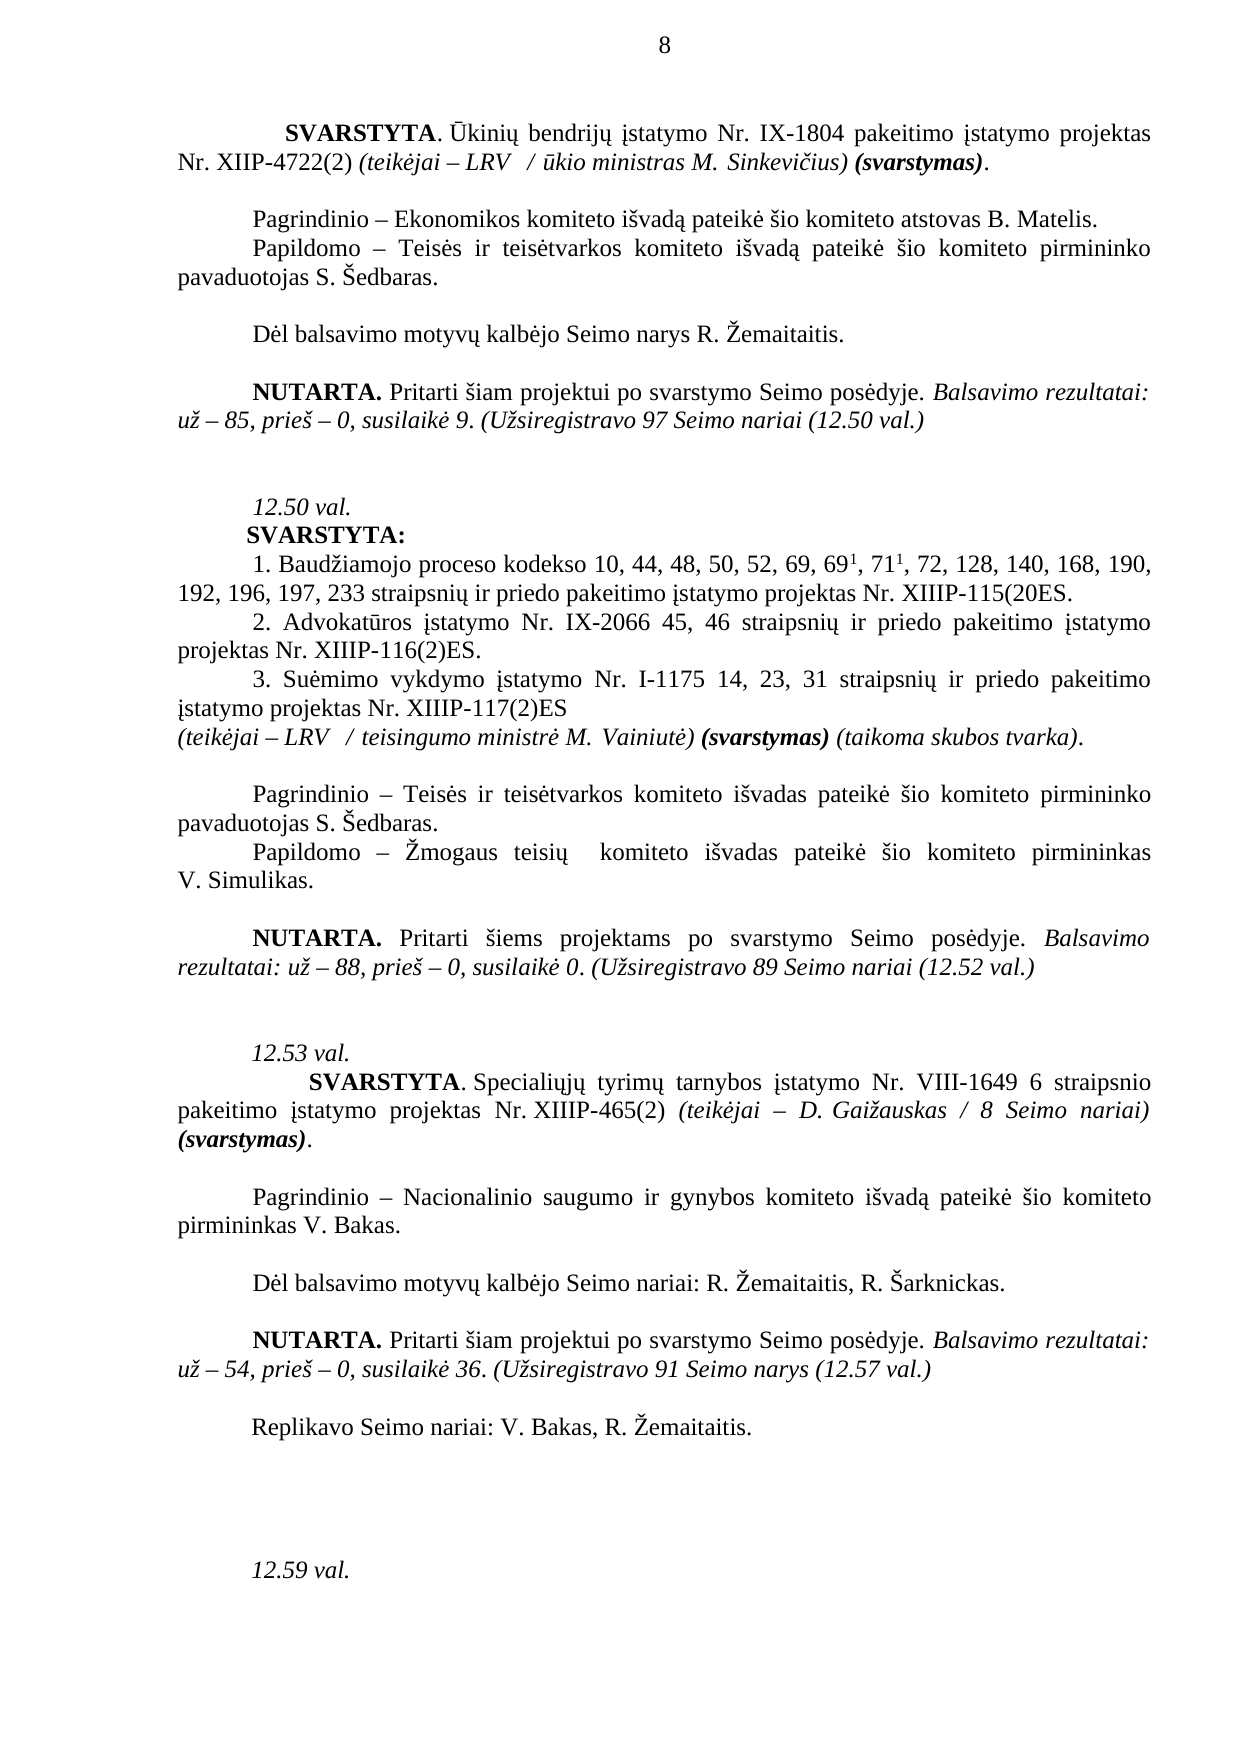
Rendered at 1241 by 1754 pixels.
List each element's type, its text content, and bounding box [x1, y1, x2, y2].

text SVARSTYTA. Ūkinių bendrijų įstatymo Nr. IX-1804 pakeitimo įstatymo projektas Nr. XIIP-4722(2) (teikėjai – LRV / ūkio ministras M. Sinkevičius) (svarstymas). [177, 118, 1152, 176]
text Dėl balsavimo motyvų kalbėjo Seimo narys R. Žemaitaitis. [177, 319, 1152, 348]
text Pagrindinio – Nacionalinio saugumo ir gynybos komiteto išvadą pateikė šio komiteto pirmininkas V. Bakas. [177, 1182, 1152, 1239]
text 1. Baudžiamojo proceso kodekso 10, 44, 48, 50, 52, 69, 691, 711, 72, 128, 140, 168, 190, 192, 196, 197, 233 straipsnių ir priedo pakeitimo įstatymo projektas Nr. XIIIP-115(20ES. [177, 549, 1152, 607]
text Papildomo – Žmogaus teisių komiteto išvadas pateikė šio komiteto pirmininkas V. Simulikas. [177, 837, 1152, 894]
text 12.59 val. [177, 1556, 1152, 1584]
text 2. Advokatūros įstatymo Nr. IX-2066 45, 46 straipsnių ir priedo pakeitimo įstatymo projektas Nr. XIIIP-116(2)ES. [177, 607, 1152, 664]
text SVARSTYTA: [177, 521, 1152, 549]
text Replikavo Seimo nariai: V. Bakas, R. Žemaitaitis. [177, 1412, 1152, 1441]
text Dėl balsavimo motyvų kalbėjo Seimo nariai: R. Žemaitaitis, R. Šarknickas. [177, 1268, 1152, 1297]
text NUTARTA. Pritarti šiam projektui po svarstymo Seimo posėdyje. Balsavimo rezultatai: už – 85, prieš – 0, susilaikė 9. (Užsiregistravo 97 Seimo nariai (12.50 val.) [177, 377, 1152, 434]
text SVARSTYTA. Specialiųjų tyrimų tarnybos įstatymo Nr. VIII-1649 6 straipsnio pakeitimo įstatymo projektas Nr. XIIIP-465(2) (teikėjai – D. Gaižauskas / 8 Seimo nariai) (svarstymas). [177, 1067, 1152, 1153]
text 12.50 val. [177, 492, 1152, 521]
text Pagrindinio – Ekonomikos komiteto išvadą pateikė šio komiteto atstovas B. Matelis. [177, 204, 1152, 233]
text 3. Suėmimo vykdymo įstatymo Nr. I-1175 14, 23, 31 straipsnių ir priedo pakeitimo įstatymo projektas Nr. XIIIP-117(2)ES [177, 664, 1152, 722]
text NUTARTA. Pritarti šiems projektams po svarstymo Seimo posėdyje. Balsavimo rezultatai: už – 88, prieš – 0, susilaikė 0. (Užsiregistravo 89 Seimo nariai (12.52 val.) [177, 923, 1152, 981]
text (teikėjai – LRV / teisingumo ministrė M. Vainiutė) (svarstymas) (taikoma skubos tvarka). [177, 722, 1152, 751]
text 12.53 val. [177, 1038, 1152, 1067]
text Pagrindinio – Teisės ir teisėtvarkos komiteto išvadas pateikė šio komiteto pirmininko pavaduotojas S. Šedbaras. [177, 779, 1152, 837]
text Papildomo – Teisės ir teisėtvarkos komiteto išvadą pateikė šio komiteto pirmininko pavaduotojas S. Šedbaras. [177, 233, 1152, 291]
text NUTARTA. Pritarti šiam projektui po svarstymo Seimo posėdyje. Balsavimo rezultatai: už – 54, prieš – 0, susilaikė 36. (Užsiregistravo 91 Seimo narys (12.57 val.) [177, 1326, 1152, 1383]
